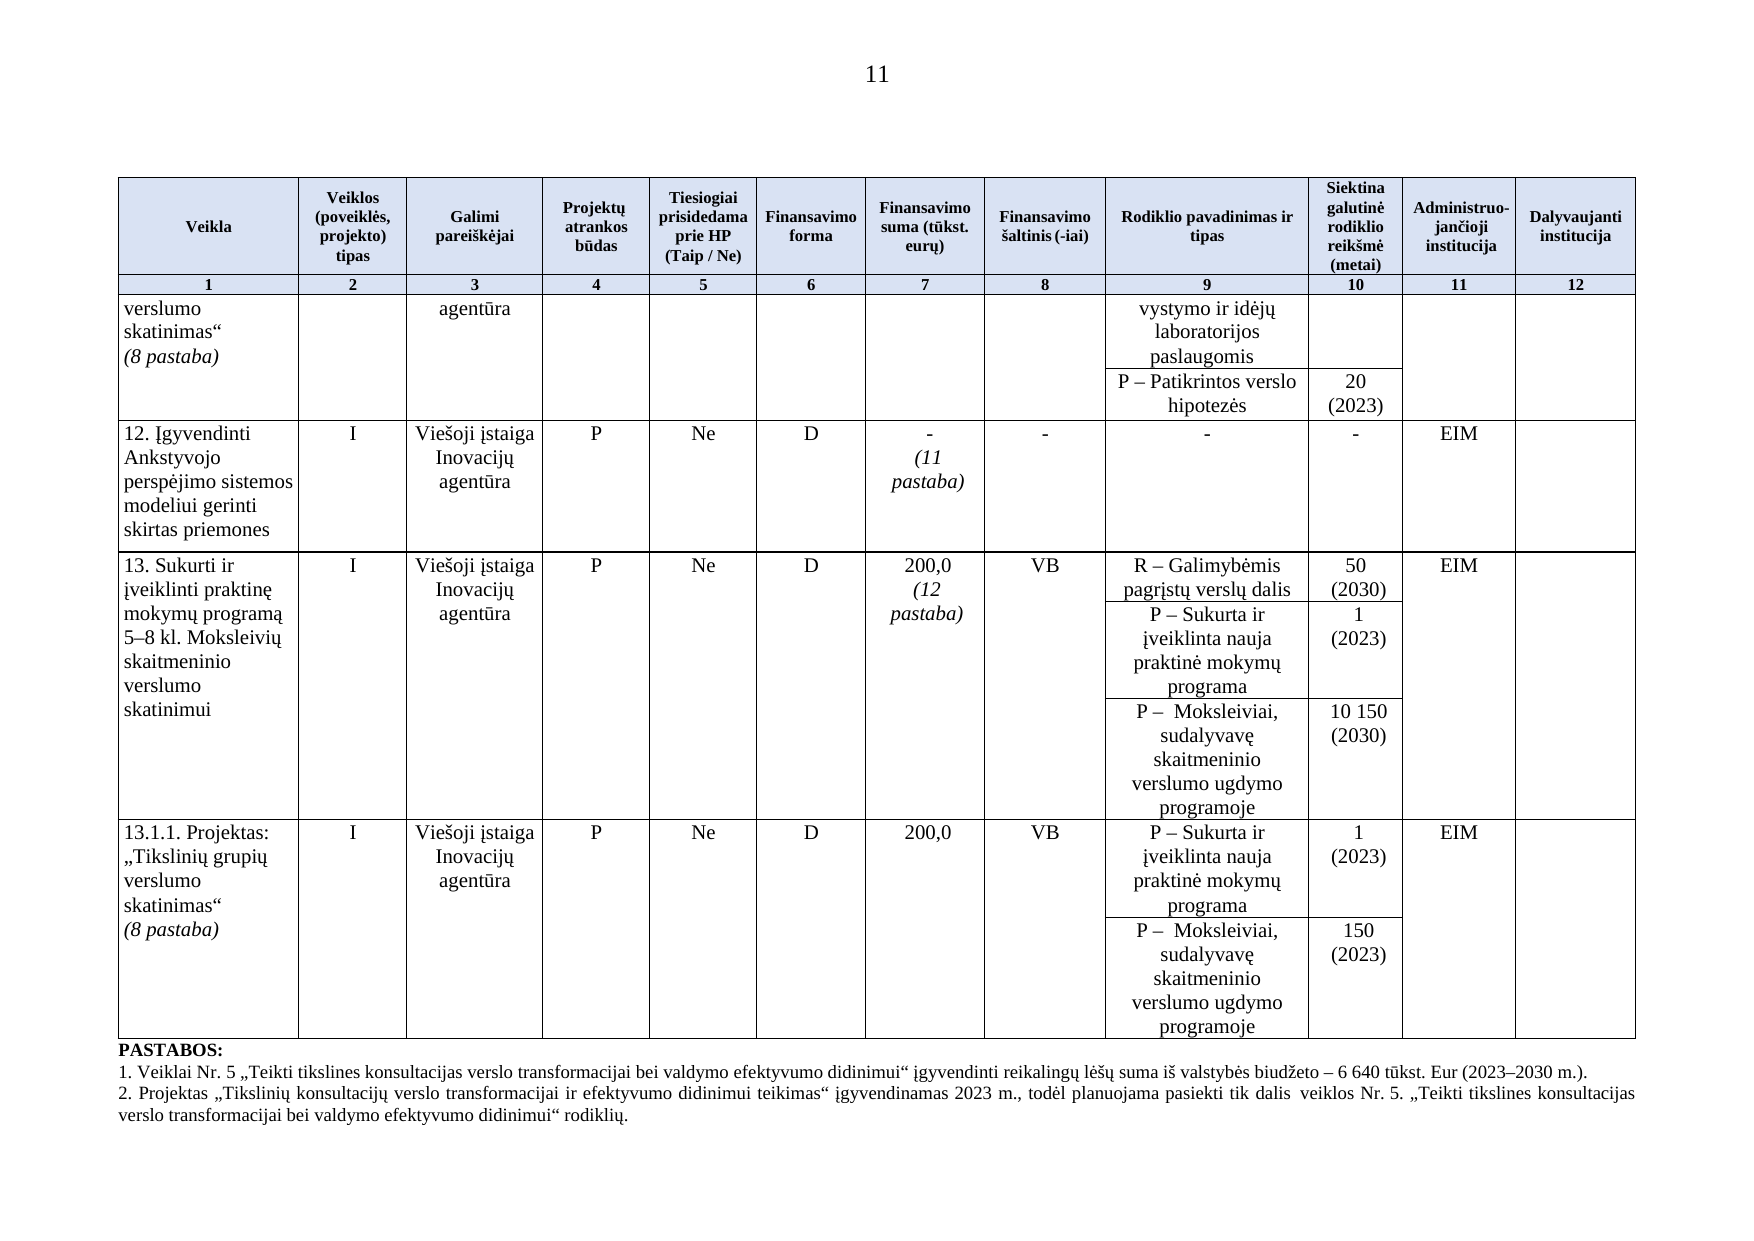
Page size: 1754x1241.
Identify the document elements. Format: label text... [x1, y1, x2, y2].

table_cell 12. Įgyvendinti Ankstyvojo perspėjimo sistemos modeliui gerinti skirtas priemones [119, 421, 298, 551]
table_cell Ne [650, 820, 756, 1038]
table_cell 11 [1403, 275, 1515, 294]
table_cell P – Sukurta ir įveiklinta nauja praktinė mokymų programa [1106, 602, 1308, 698]
table_cell 1 (2023) [1309, 602, 1402, 698]
text 2. Projektas „Tikslinių konsultacijų verslo transformacijai ir efektyvumo didinimui teikimas“ įgyvendinamas 2023 m., todėl planuojama pasiekti tik dalis veiklos Nr. 5. „Teikti tikslines konsultacijas verslo transformacijai bei valdymo efektyvumo didinimui“ rodiklių. [118, 1082, 1636, 1125]
table_cell 7 [866, 275, 984, 294]
table_cell [1403, 295, 1515, 419]
table_cell 20 (2023) [1309, 369, 1402, 419]
table_header Finansavimo šaltinis (-iai) [985, 178, 1105, 274]
table_header Siektina galutinė rodiklio reikšmė (metai) [1309, 178, 1402, 274]
table_cell EIM [1403, 553, 1515, 819]
table_cell Viešoji įstaiga Inovacijų agentūra [407, 421, 542, 551]
table_header Veikla [119, 178, 298, 274]
table_cell 150 (2023) [1309, 918, 1402, 1038]
table_cell Ne [650, 553, 756, 819]
table_cell [299, 295, 406, 419]
table_cell [1309, 295, 1402, 368]
table_cell R – Galimybėmis pagrįstų verslų dalis [1106, 553, 1308, 601]
table_header Tiesiogiai prisidedama prie HP (Taip / Ne) [650, 178, 756, 274]
table_cell P [543, 421, 649, 551]
table_cell - (11 pastaba) [866, 421, 984, 551]
table_cell - [1309, 421, 1402, 551]
table_cell vystymo ir idėjų laboratorijos paslaugomis [1106, 295, 1308, 368]
table_header Finansavimo suma (tūkst. eurų) [866, 178, 984, 274]
table_cell D [757, 421, 865, 551]
table_cell 8 [985, 275, 1105, 294]
table_header Galimi pareiškėjai [407, 178, 542, 274]
table_cell verslumo skatinimas“ (8 pastaba) [119, 295, 298, 419]
table_header Veiklos (poveiklės, projekto) tipas [299, 178, 406, 274]
table_cell 9 [1106, 275, 1308, 294]
table_cell Viešoji įstaiga Inovacijų agentūra [407, 553, 542, 819]
table_cell I [299, 820, 406, 1038]
table_cell P – Moksleiviai, sudalyvavę skaitmeninio verslumo ugdymo programoje [1106, 918, 1308, 1038]
table_cell - [1106, 421, 1308, 551]
table_header Rodiklio pavadinimas ir tipas [1106, 178, 1308, 274]
table_header Dalyvaujanti institucija [1516, 178, 1635, 274]
table_cell I [299, 553, 406, 819]
table_cell 13. Sukurti ir įveiklinti praktinę mokymų programą 5–8 kl. Moksleivių skaitmeninio verslumo skatinimui [119, 553, 298, 819]
table_cell 12 [1516, 275, 1635, 294]
table_cell 6 [757, 275, 865, 294]
table_cell 4 [543, 275, 649, 294]
table_cell Viešoji įstaiga Inovacijų agentūra [407, 820, 542, 1038]
table_header Finansavimo forma [757, 178, 865, 274]
table_cell 3 [407, 275, 542, 294]
table_cell [650, 295, 756, 419]
table_cell - [985, 421, 1105, 551]
table_cell Ne [650, 421, 756, 551]
table_cell 200,0 [866, 820, 984, 1038]
table_cell [1516, 421, 1635, 551]
table_cell 1 (2023) [1309, 820, 1402, 917]
table_cell [1516, 820, 1635, 1038]
table_cell 2 [299, 275, 406, 294]
table_cell [1516, 553, 1635, 819]
table_cell P [543, 820, 649, 1038]
table_cell EIM [1403, 421, 1515, 551]
table_cell P [543, 553, 649, 819]
table_cell P – Patikrintos verslo hipotezės [1106, 369, 1308, 419]
text 1. Veiklai Nr. 5 „Teikti tikslines konsultacijas verslo transformacijai bei valdymo efektyvumo didinimui“ įgyvendinti reikalingų lėšų suma iš valstybės biudžeto – 6 640 tūkst. Eur (2023–2030 m.). [118, 1061, 1636, 1082]
table_cell [985, 295, 1105, 419]
table_cell I [299, 421, 406, 551]
table_cell 10 [1309, 275, 1402, 294]
table_cell 13.1.1. Projektas: „Tikslinių grupių verslumo skatinimas“ (8 pastaba) [119, 820, 298, 1038]
table_cell VB [985, 553, 1105, 819]
table_cell D [757, 820, 865, 1038]
table_cell [866, 295, 984, 419]
table_cell 200,0 (12 pastaba) [866, 553, 984, 819]
table_cell VB [985, 820, 1105, 1038]
table_cell 5 [650, 275, 756, 294]
table_cell 1 [119, 275, 298, 294]
table_cell 50 (2030) [1309, 553, 1402, 601]
table_cell 10 150 (2030) [1309, 699, 1402, 819]
text PASTABOS: [118, 1039, 1636, 1061]
table_cell P – Moksleiviai, sudalyvavę skaitmeninio verslumo ugdymo programoje [1106, 699, 1308, 819]
table_cell [757, 295, 865, 419]
table_cell [543, 295, 649, 419]
table_cell P – Sukurta ir įveiklinta nauja praktinė mokymų programa [1106, 820, 1308, 917]
table_cell EIM [1403, 820, 1515, 1038]
table_cell [1516, 295, 1635, 419]
table_cell agentūra [407, 295, 542, 419]
table_header Administruo-jančioji institucija [1403, 178, 1515, 274]
table_header Projektų atrankos būdas [543, 178, 649, 274]
table_cell D [757, 553, 865, 819]
